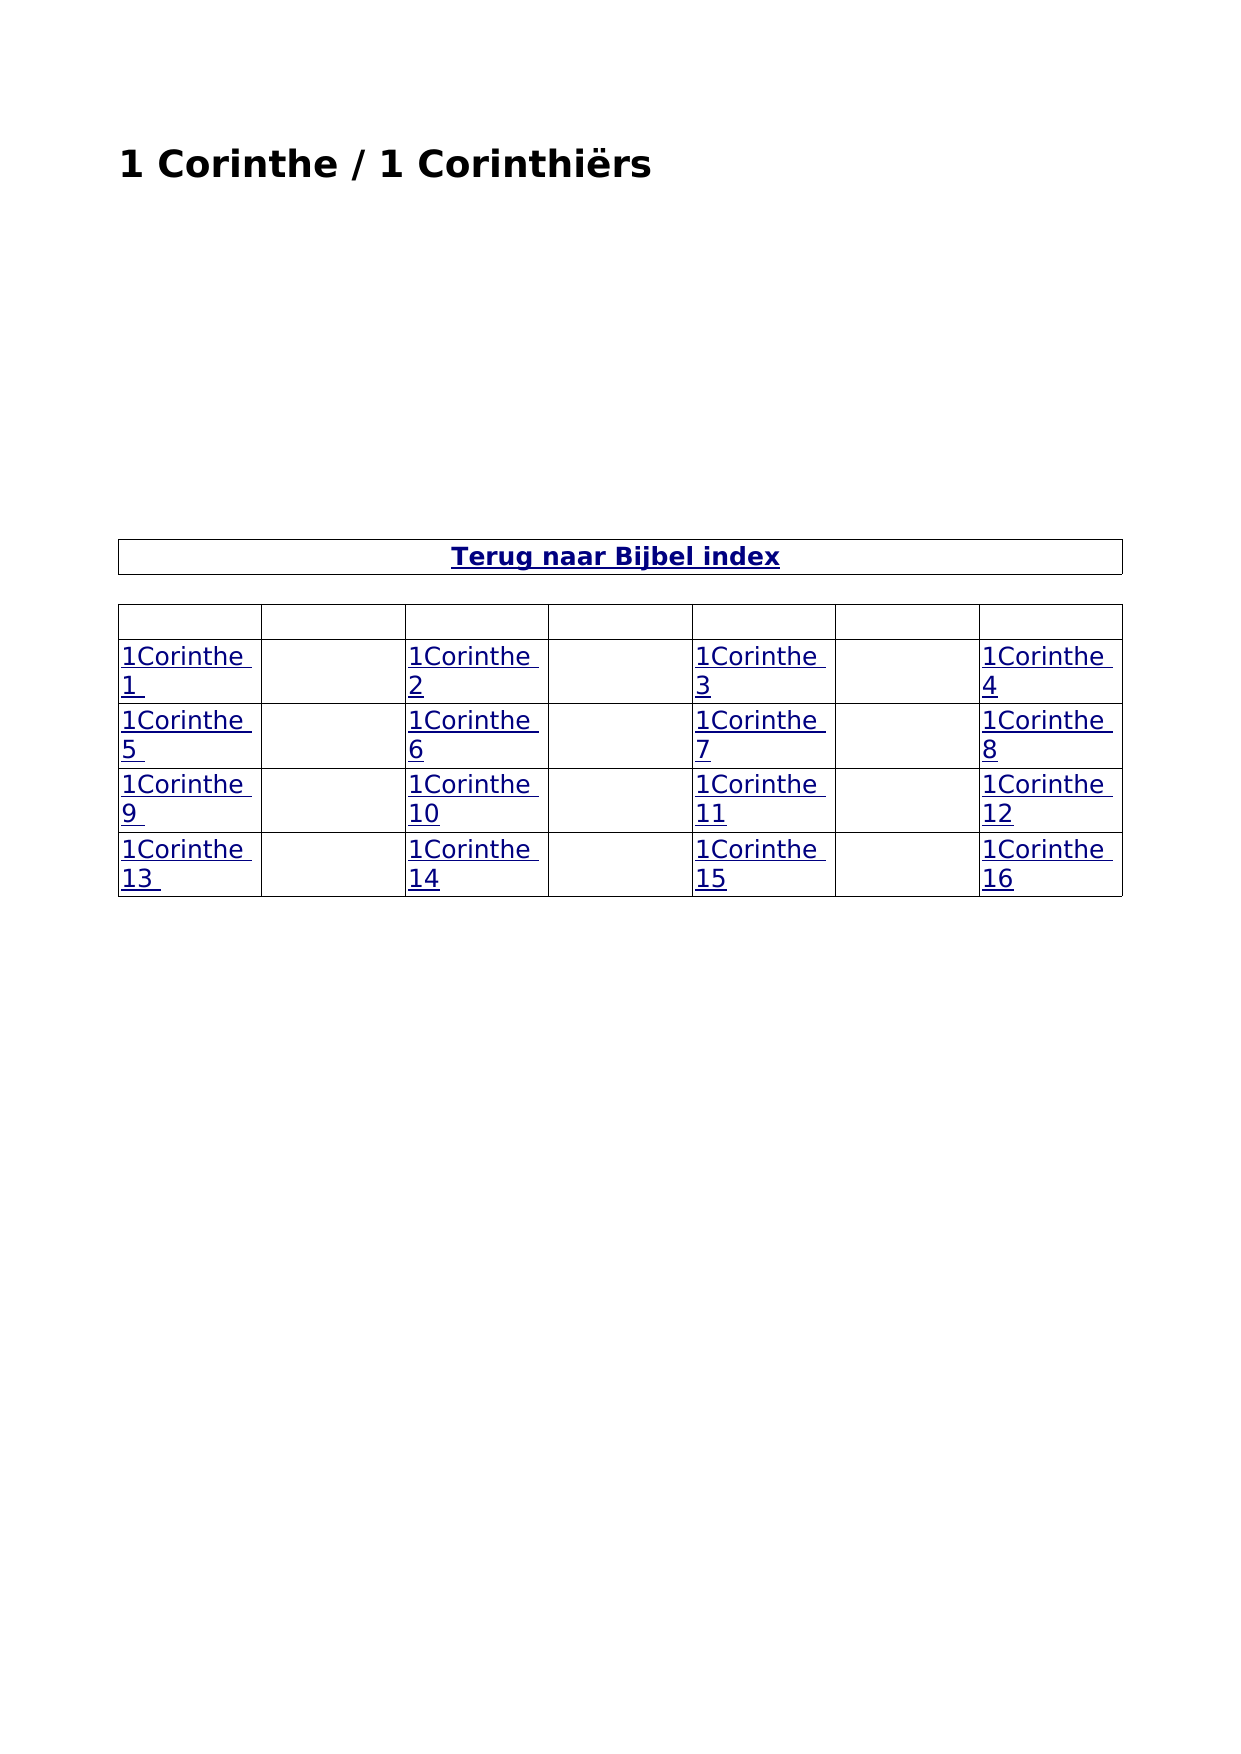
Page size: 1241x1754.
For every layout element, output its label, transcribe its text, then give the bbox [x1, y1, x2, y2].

table_header [406, 605, 548, 639]
table_cell 1Corinthe 5 [119, 704, 261, 767]
table_cell 1Corinthe 2 [406, 640, 548, 703]
table_header [119, 605, 261, 639]
table_cell [549, 769, 692, 832]
table_cell [836, 769, 979, 832]
table_cell 1Corinthe 9 [119, 769, 261, 832]
table_cell 1Corinthe 14 [406, 833, 548, 896]
table_cell 1Corinthe 12 [980, 769, 1122, 832]
table_cell [262, 704, 405, 767]
table_cell 1Corinthe 11 [693, 769, 835, 832]
table_cell [836, 833, 979, 896]
table_cell [262, 769, 405, 832]
table_cell [549, 833, 692, 896]
table_header [980, 605, 1122, 639]
table_header [693, 605, 835, 639]
table_cell [836, 704, 979, 767]
table_cell 1Corinthe 16 [980, 833, 1122, 896]
table_cell 1Corinthe 6 [406, 704, 548, 767]
table_cell 1Corinthe 3 [693, 640, 835, 703]
table_cell 1Corinthe 10 [406, 769, 548, 832]
table_cell [836, 640, 979, 703]
table_header Terug naar Bijbel index [119, 540, 1122, 574]
table_cell 1Corinthe 15 [693, 833, 835, 896]
table_cell [549, 640, 692, 703]
table_cell 1Corinthe 13 [119, 833, 261, 896]
table_cell 1Corinthe 4 [980, 640, 1122, 703]
table_cell 1Corinthe 7 [693, 704, 835, 767]
table_cell [262, 640, 405, 703]
table_header [262, 605, 405, 639]
table_header [836, 605, 979, 639]
subtitle 1 Corinthe / 1 Corinthiërs [118, 143, 1122, 187]
table_header [549, 605, 692, 639]
table_cell 1Corinthe 8 [980, 704, 1122, 767]
table_cell [549, 704, 692, 767]
table_cell 1Corinthe 1 [119, 640, 261, 703]
table_cell [262, 833, 405, 896]
